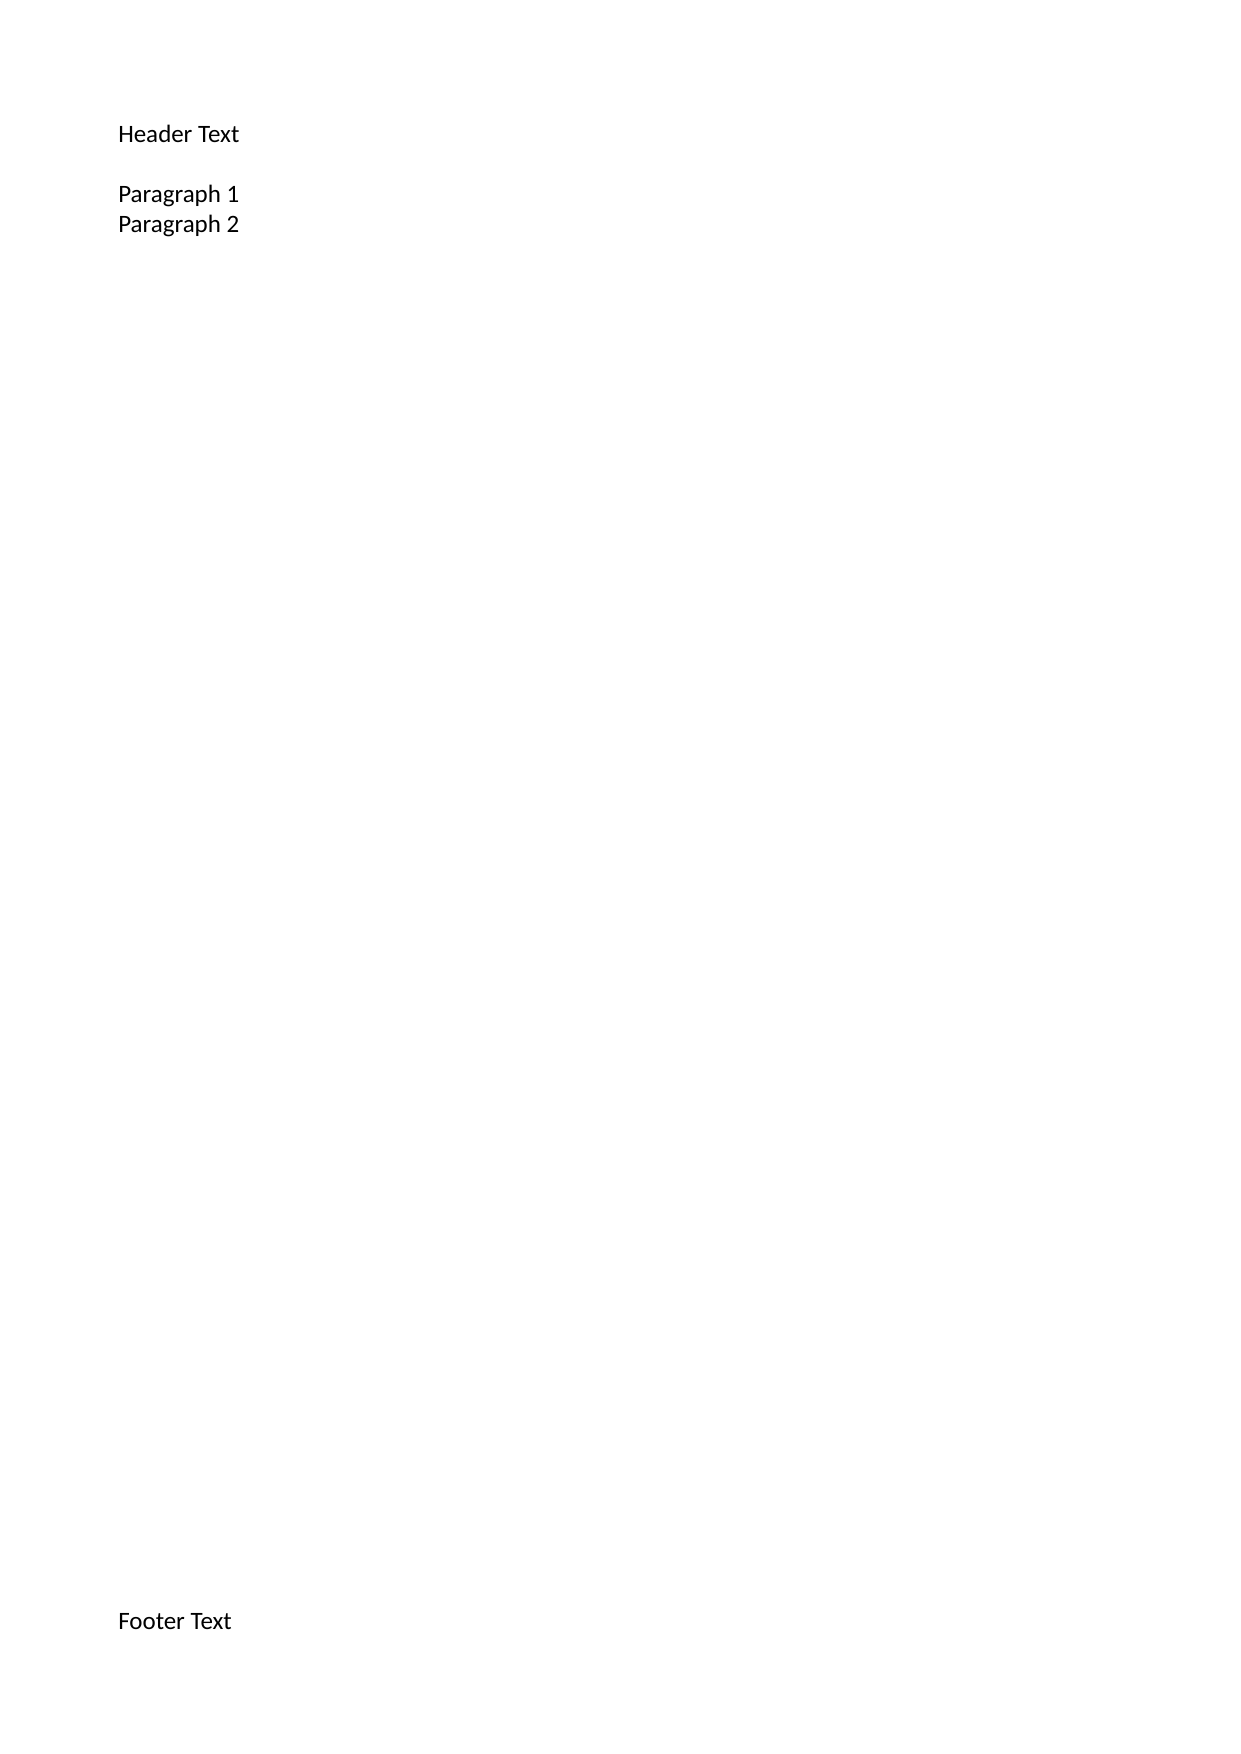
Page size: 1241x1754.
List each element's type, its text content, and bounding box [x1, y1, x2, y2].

text Paragraph 1 [118, 178, 1122, 209]
text Paragraph 2 [118, 209, 1122, 239]
